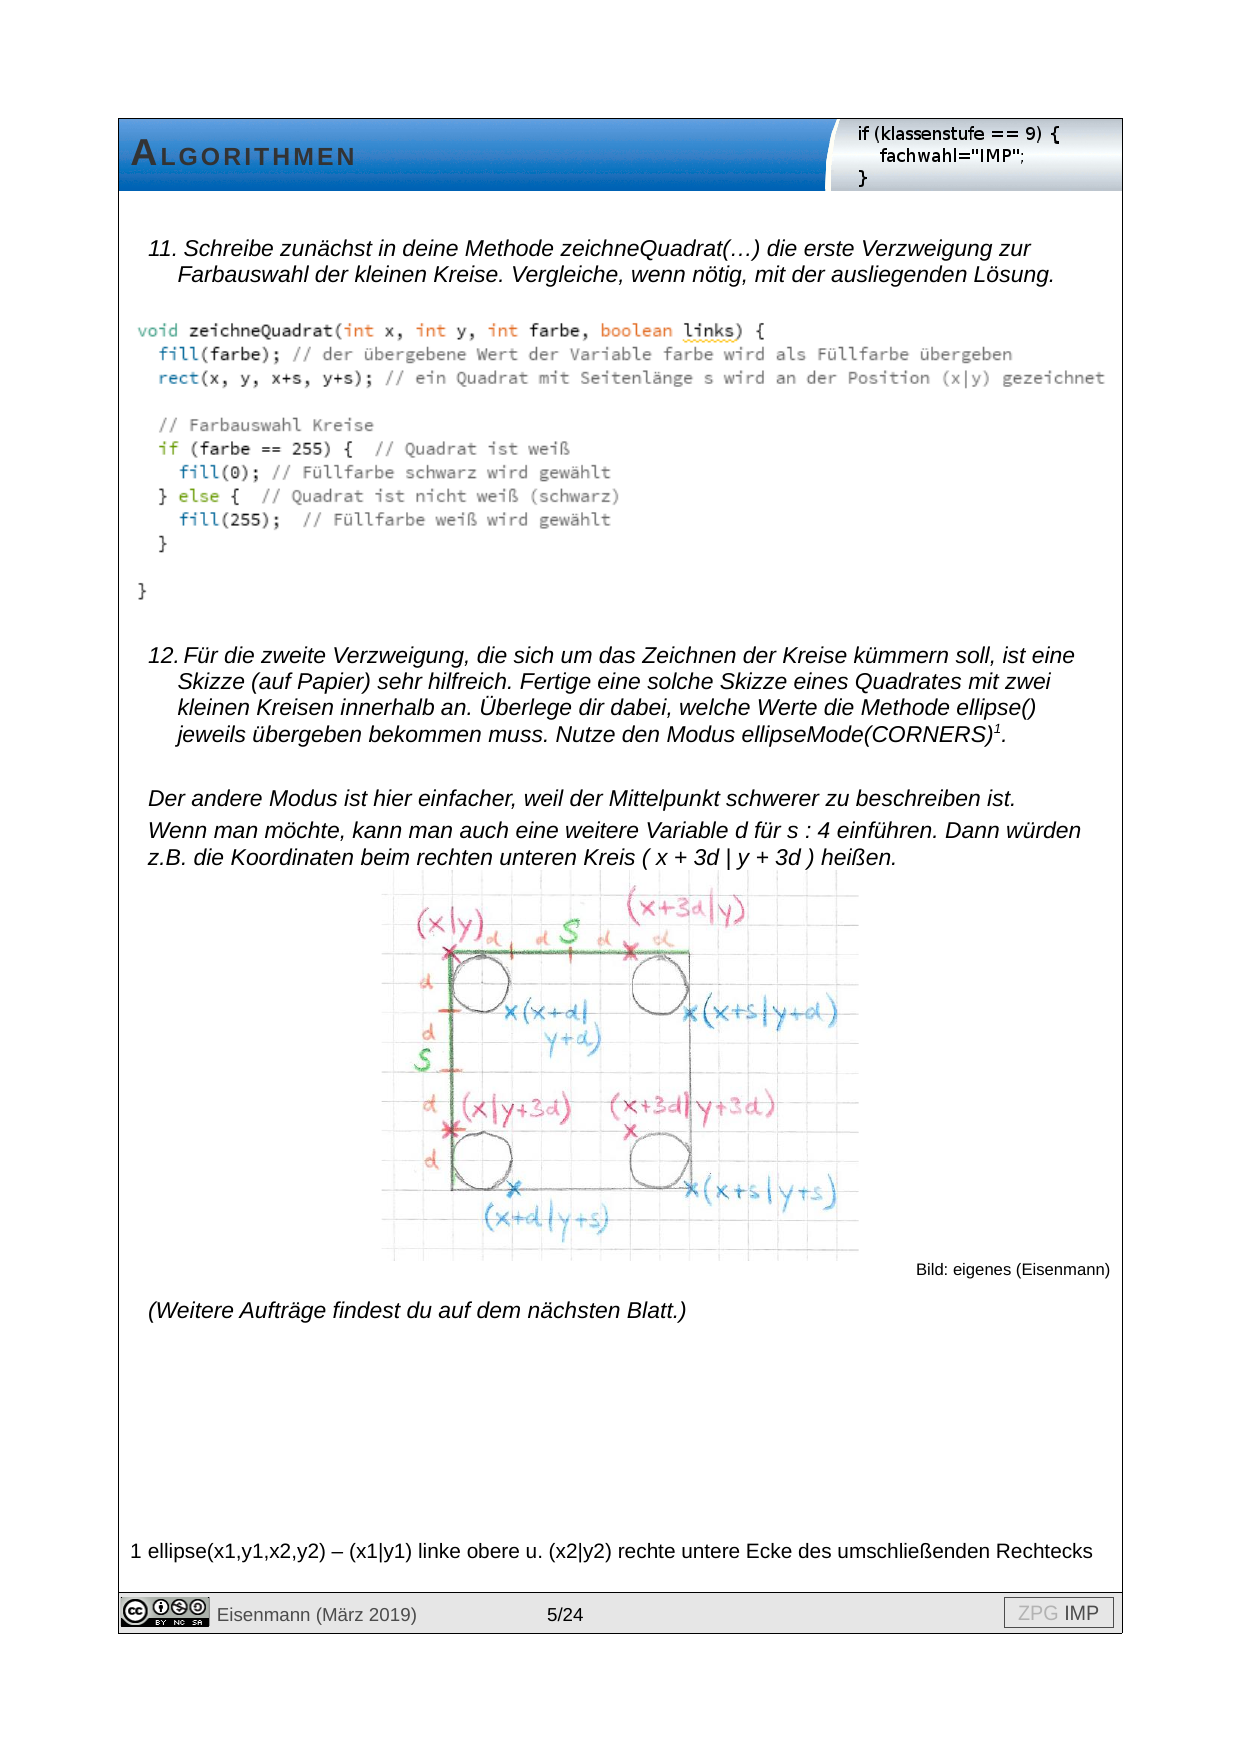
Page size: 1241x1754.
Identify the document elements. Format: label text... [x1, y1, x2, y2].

list Für die zweite Verzweigung, die sich um das Zeichnen der Kreise kümmern soll, ist eine Skizze (auf Papier) sehr hilfreich. Fertige eine solche Skizze eines Quadrates mit zwei kleinen Kreisen innerhalb an. Überlege dir dabei, welche Werte die Methode ellipse() jeweils übergeben bekommen muss. Nutze den Modus ellipseMode(CORNERS). [148, 642, 1092, 747]
text Bild: eigenes (Eisenmann) [130, 876, 1110, 1279]
picture [381, 870, 859, 1261]
text Wenn man möchte, kann man auch eine weitere Variable d für s : 4 einführen. Dann würden z.B. die Koordinaten beim rechten unteren Kreis ( x + 3d | y + 3d ) heißen. [148, 817, 1092, 870]
list Schreibe zunächst in deine Methode zeichneQuadrat(…) die erste Verzweigung zur Farbauswahl der kleinen Kreise. Vergleiche, wenn nötig, mit der ausliegenden Lösung. [148, 235, 1092, 287]
picture [130, 319, 1111, 610]
list ellipse(x1,y1,x2,y2) – (x1|y1) linke obere u. (x2|y2) rechte untere Ecke des umschließenden Rechtecks [130, 1538, 1122, 1562]
picture [120, 1597, 210, 1627]
picture [119, 119, 1122, 191]
list (Weitere Aufträge findest du auf dem nächsten Blatt.) [148, 1297, 1092, 1323]
text Der andere Modus ist hier einfacher, weil der Mittelpunkt schwerer zu beschreiben ist. [148, 785, 1092, 812]
